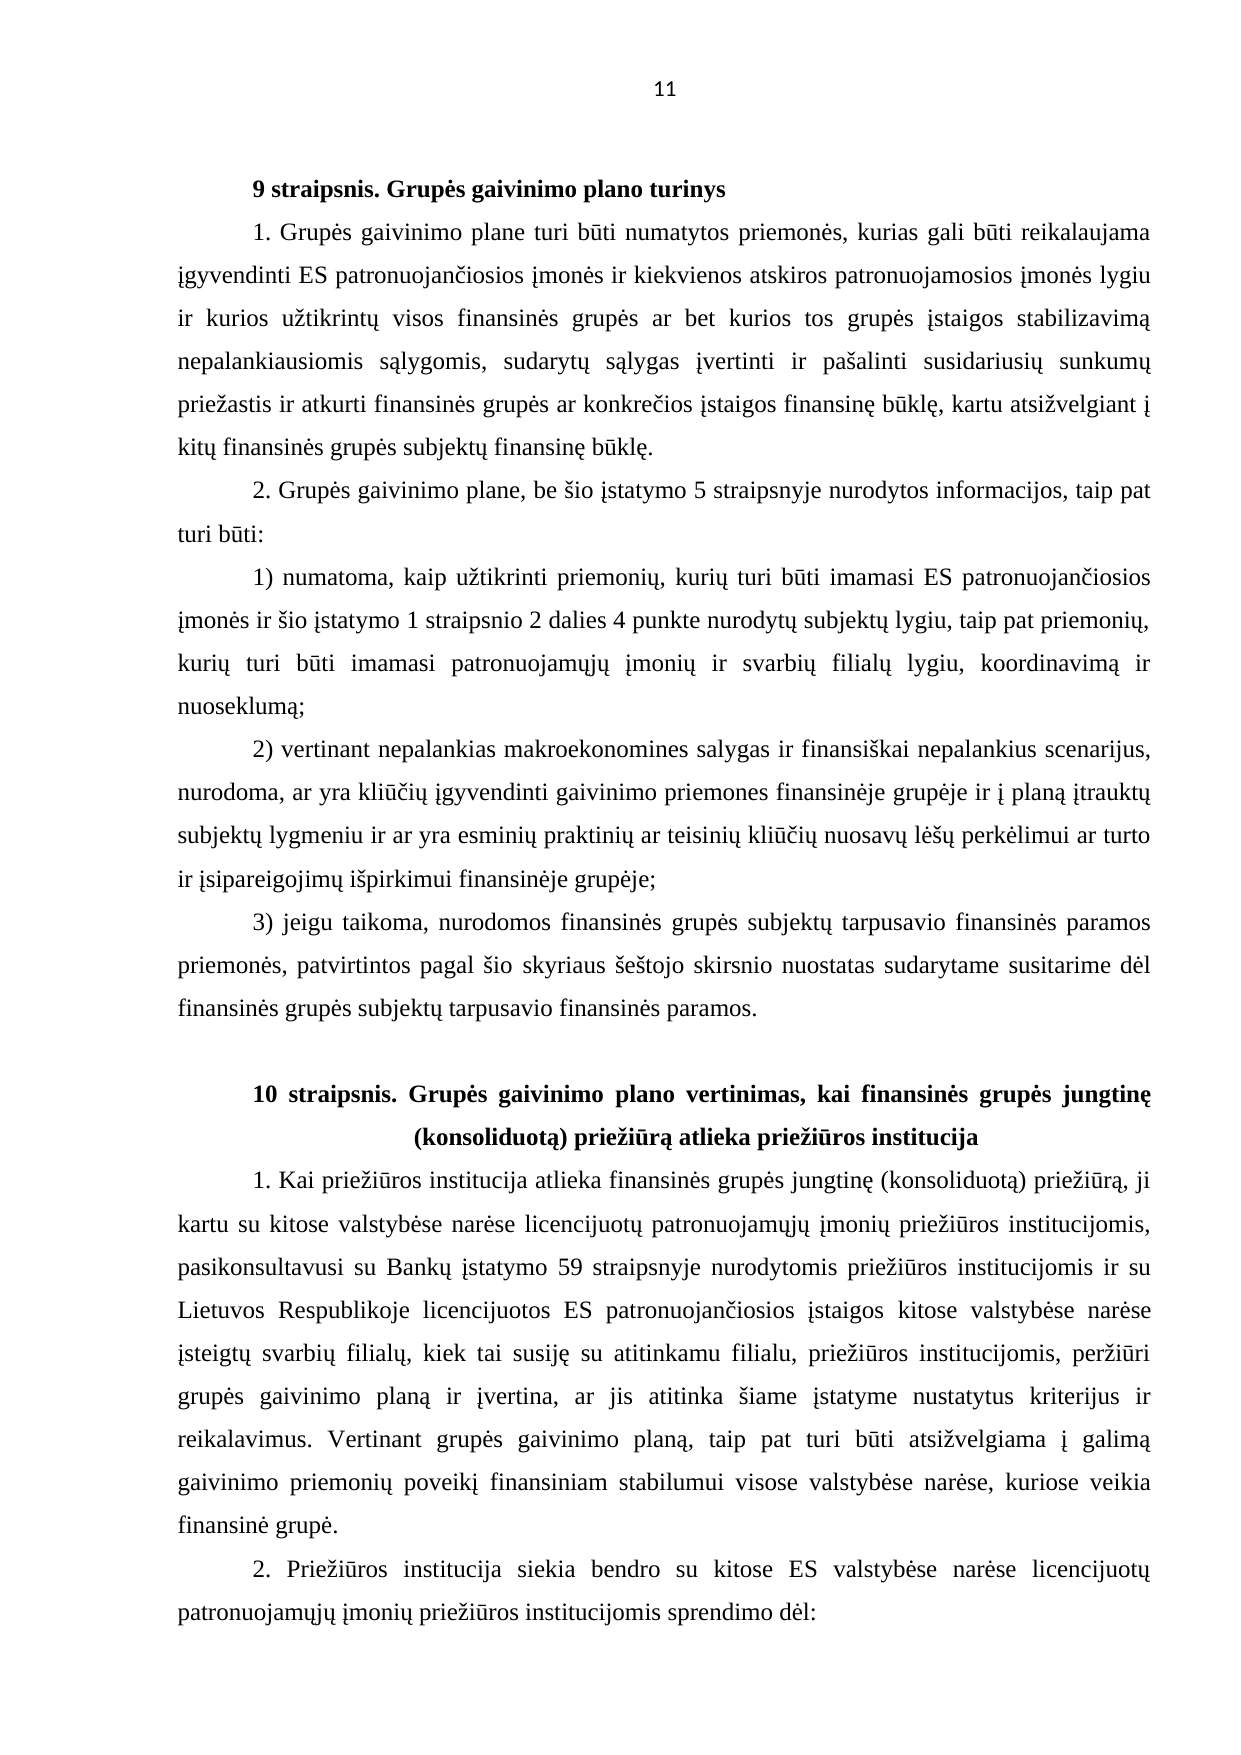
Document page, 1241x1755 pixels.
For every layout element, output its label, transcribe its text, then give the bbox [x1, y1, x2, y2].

text 1) numatoma, kaip užtikrinti priemonių, kurių turi būti imamasi ES patronuojančiosios įmonės ir šio įstatymo 1 straipsnio 2 dalies 4 punkte nurodytų subjektų lygiu, taip pat priemonių, kurių turi būti imamasi patronuojamųjų įmonių ir svarbių filialų lygiu, koordinavimą ir nuoseklumą; [177, 562, 1152, 720]
text 10 straipsnis. Grupės gaivinimo plano vertinimas, kai finansinės grupės jungtinę (konsoliduotą) priežiūrą atlieka priežiūros institucija [252, 1079, 1152, 1151]
text 9 straipsnis. Grupės gaivinimo plano turinys [177, 174, 1152, 202]
text 2) vertinant nepalankias makroekonomines salygas ir finansiškai nepalankius scenarijus, nurodoma, ar yra kliūčių įgyvendinti gaivinimo priemones finansinėje grupėje ir į planą įtrauktų subjektų lygmeniu ir ar yra esminių praktinių ar teisinių kliūčių nuosavų lėšų perkėlimui ar turto ir įsipareigojimų išpirkimui finansinėje grupėje; [177, 734, 1152, 892]
text 1. Grupės gaivinimo plane turi būti numatytos priemonės, kurias gali būti reikalaujama įgyvendinti ES patronuojančiosios įmonės ir kiekvienos atskiros patronuojamosios įmonės lygiu ir kurios užtikrintų visos finansinės grupės ar bet kurios tos grupės įstaigos stabilizavimą nepalankiausiomis sąlygomis, sudarytų sąlygas įvertinti ir pašalinti susidariusių sunkumų priežastis ir atkurti finansinės grupės ar konkrečios įstaigos finansinę būklę, kartu atsižvelgiant į kitų finansinės grupės subjektų finansinę būklę. [177, 217, 1152, 461]
text 3) jeigu taikoma, nurodomos finansinės grupės subjektų tarpusavio finansinės paramos priemonės, patvirtintos pagal šio skyriaus šeštojo skirsnio nuostatas sudarytame susitarime dėl finansinės grupės subjektų tarpusavio finansinės paramos. [177, 907, 1152, 1022]
text 2. Grupės gaivinimo plane, be šio įstatymo 5 straipsnyje nurodytos informacijos, taip pat turi būti: [177, 476, 1152, 547]
text 2. Priežiūros institucija siekia bendro su kitose ES valstybėse narėse licencijuotų patronuojamųjų įmonių priežiūros institucijomis sprendimo dėl: [177, 1554, 1152, 1626]
text 1. Kai priežiūros institucija atlieka finansinės grupės jungtinę (konsoliduotą) priežiūrą, ji kartu su kitose valstybėse narėse licencijuotų patronuojamųjų įmonių priežiūros institucijomis, pasikonsultavusi su Bankų įstatymo 59 straipsnyje nurodytomis priežiūros institucijomis ir su Lietuvos Respublikoje licencijuotos ES patronuojančiosios įstaigos kitose valstybėse narėse įsteigtų svarbių filialų, kiek tai susiję su atitinkamu filialu, priežiūros institucijomis, peržiūri grupės gaivinimo planą ir įvertina, ar jis atitinka šiame įstatyme nustatytus kriterijus ir reikalavimus. Vertinant grupės gaivinimo planą, taip pat turi būti atsižvelgiama į galimą gaivinimo priemonių poveikį finansiniam stabilumui visose valstybėse narėse, kuriose veikia finansinė grupė. [177, 1166, 1152, 1539]
